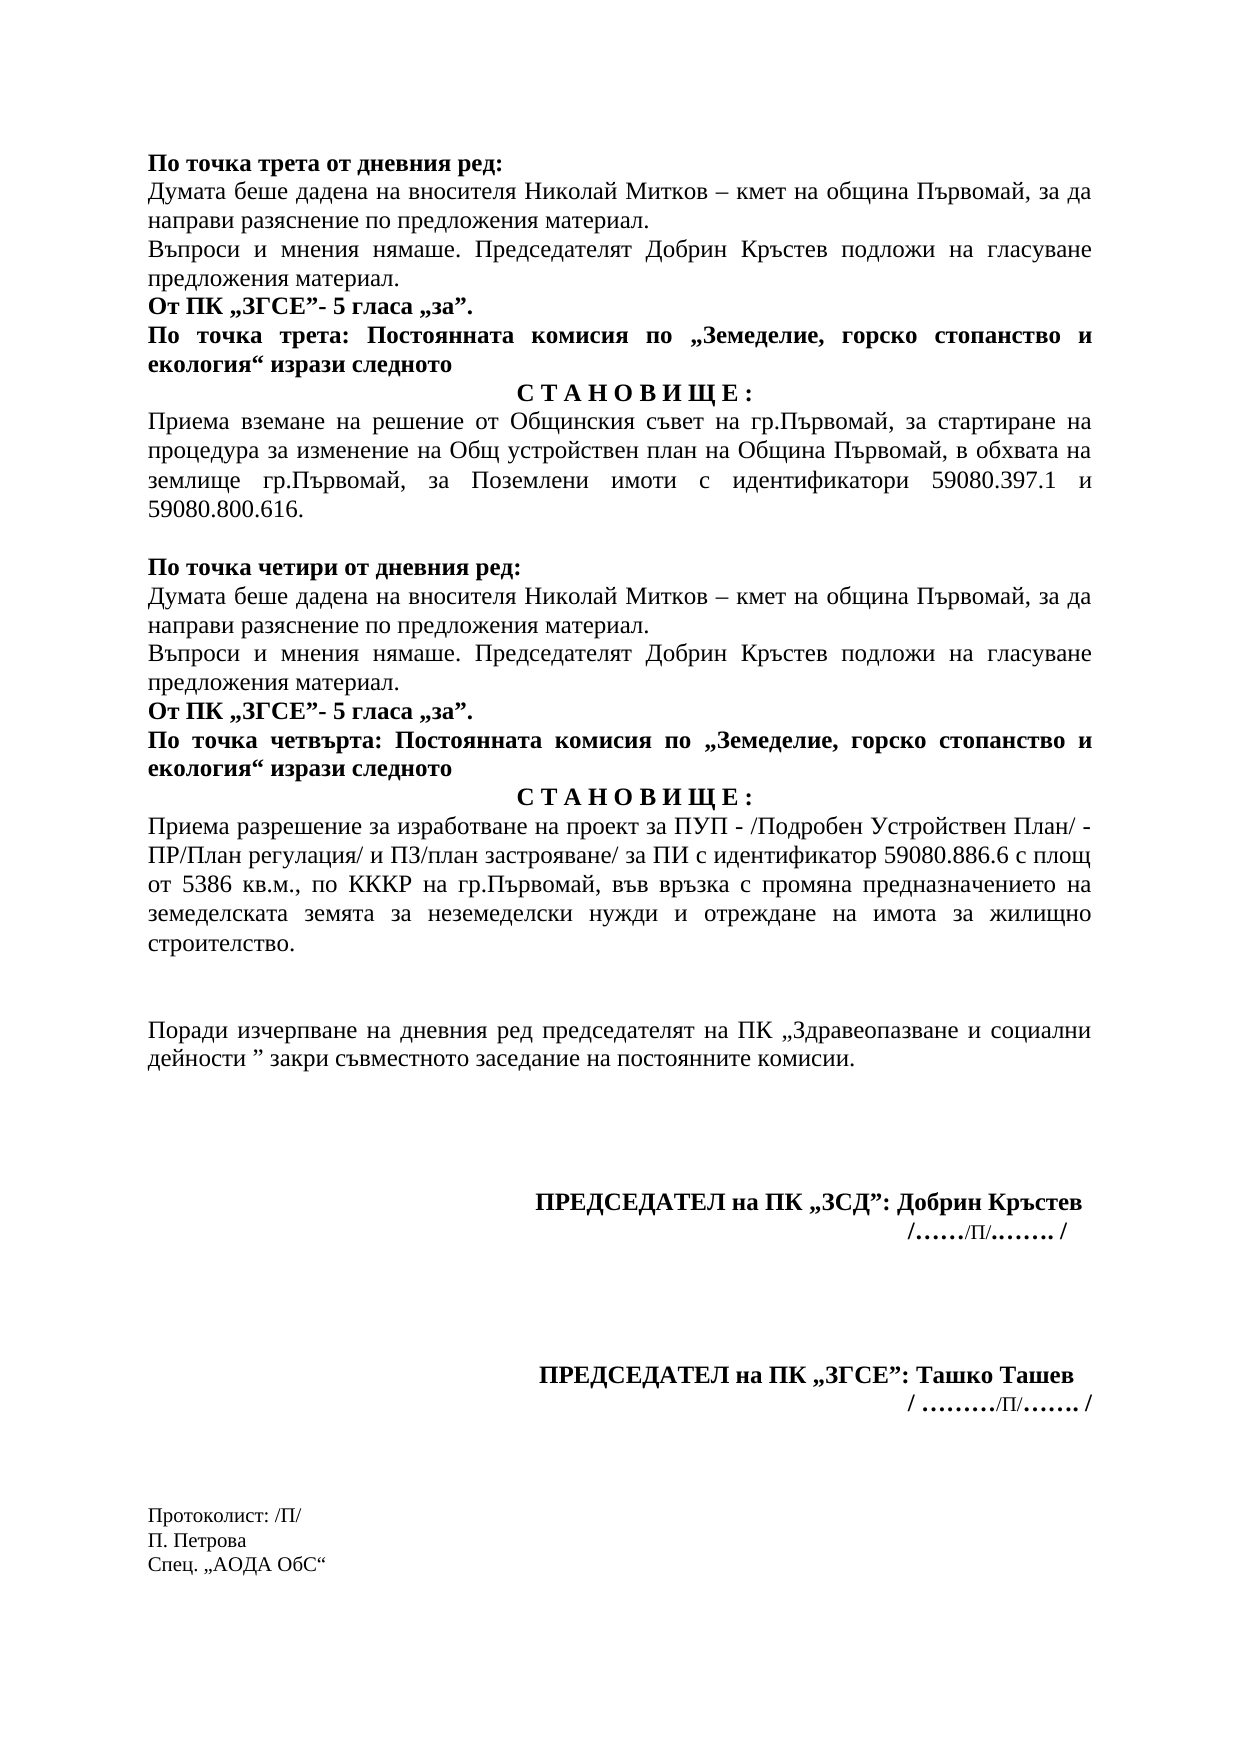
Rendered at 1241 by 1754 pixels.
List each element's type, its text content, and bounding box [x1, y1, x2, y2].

text Думата беше дадена на вносителя Николай Митков – кмет на община Първомай, за да направи разяснение по предложения материал. [148, 581, 1093, 638]
text По точка четвърта: Постоянната комисия по „Земеделие, горско стопанство и екология“ изрази следното [148, 725, 1093, 782]
text / ………/П/……. / [295, 1388, 1093, 1417]
text От ПК „ЗГСЕ”- 5 гласа „за”. [148, 291, 1093, 320]
text /……/П/.……. / [295, 1216, 1093, 1245]
text Приема вземане на решение от Общинския съвет на гр.Първомай, за стартиране на процедура за изменение на Общ устройствен план на Община Първомай, в обхвата на землище гр.Първомай, за Поземлени имоти с идентификатори 59080.397.1 и 59080.800.616. [148, 406, 1093, 523]
text С Т А Н О В И Щ Е : [148, 782, 1093, 811]
text По точка трета от дневния ред: [148, 148, 1093, 176]
text С Т А Н О В И Щ Е : [148, 378, 1093, 406]
text Поради изчерпване на дневния ред председателят на ПК „Здравеопазване и социални дейности ” закри съвместното заседание на постоянните комисии. [148, 1015, 1093, 1072]
text Приема разрешение за изработване на проект за ПУП - /Подробен Устройствен План/ - ПР/План регулация/ и ПЗ/план застрояване/ за ПИ с идентификатор 59080.886.6 с площ от 5386 кв.м., по КККР на гр.Първомай, във връзка с промяна предназначението на земеделската земята за неземеделски нужди и отреждане на имота за жилищно строителство. [148, 811, 1093, 957]
text ПРЕДСЕДАТЕЛ на ПК „ЗГСЕ”: Ташко Ташев [295, 1360, 1093, 1388]
text Въпроси и мнения нямаше. Председателят Добрин Кръстев подложи на гласуване предложения материал. [148, 234, 1093, 291]
text От ПК „ЗГСЕ”- 5 гласа „за”. [148, 696, 1093, 725]
text Въпроси и мнения нямаше. Председателят Добрин Кръстев подложи на гласуване предложения материал. [148, 638, 1093, 696]
text По точка четири от дневния ред: [148, 552, 1093, 581]
text ПРЕДСЕДАТЕЛ на ПК „ЗСД”: Добрин Кръстев [148, 1187, 1093, 1216]
text Спец. „АОДА ОбС“ [148, 1552, 1093, 1576]
text Протоколист: /П/ [148, 1503, 1093, 1527]
text Думата беше дадена на вносителя Николай Митков – кмет на община Първомай, за да направи разяснение по предложения материал. [148, 176, 1093, 234]
text По точка трета: Постоянната комисия по „Земеделие, горско стопанство и екология“ изрази следното [148, 320, 1093, 378]
text П. Петрова [148, 1527, 1093, 1552]
